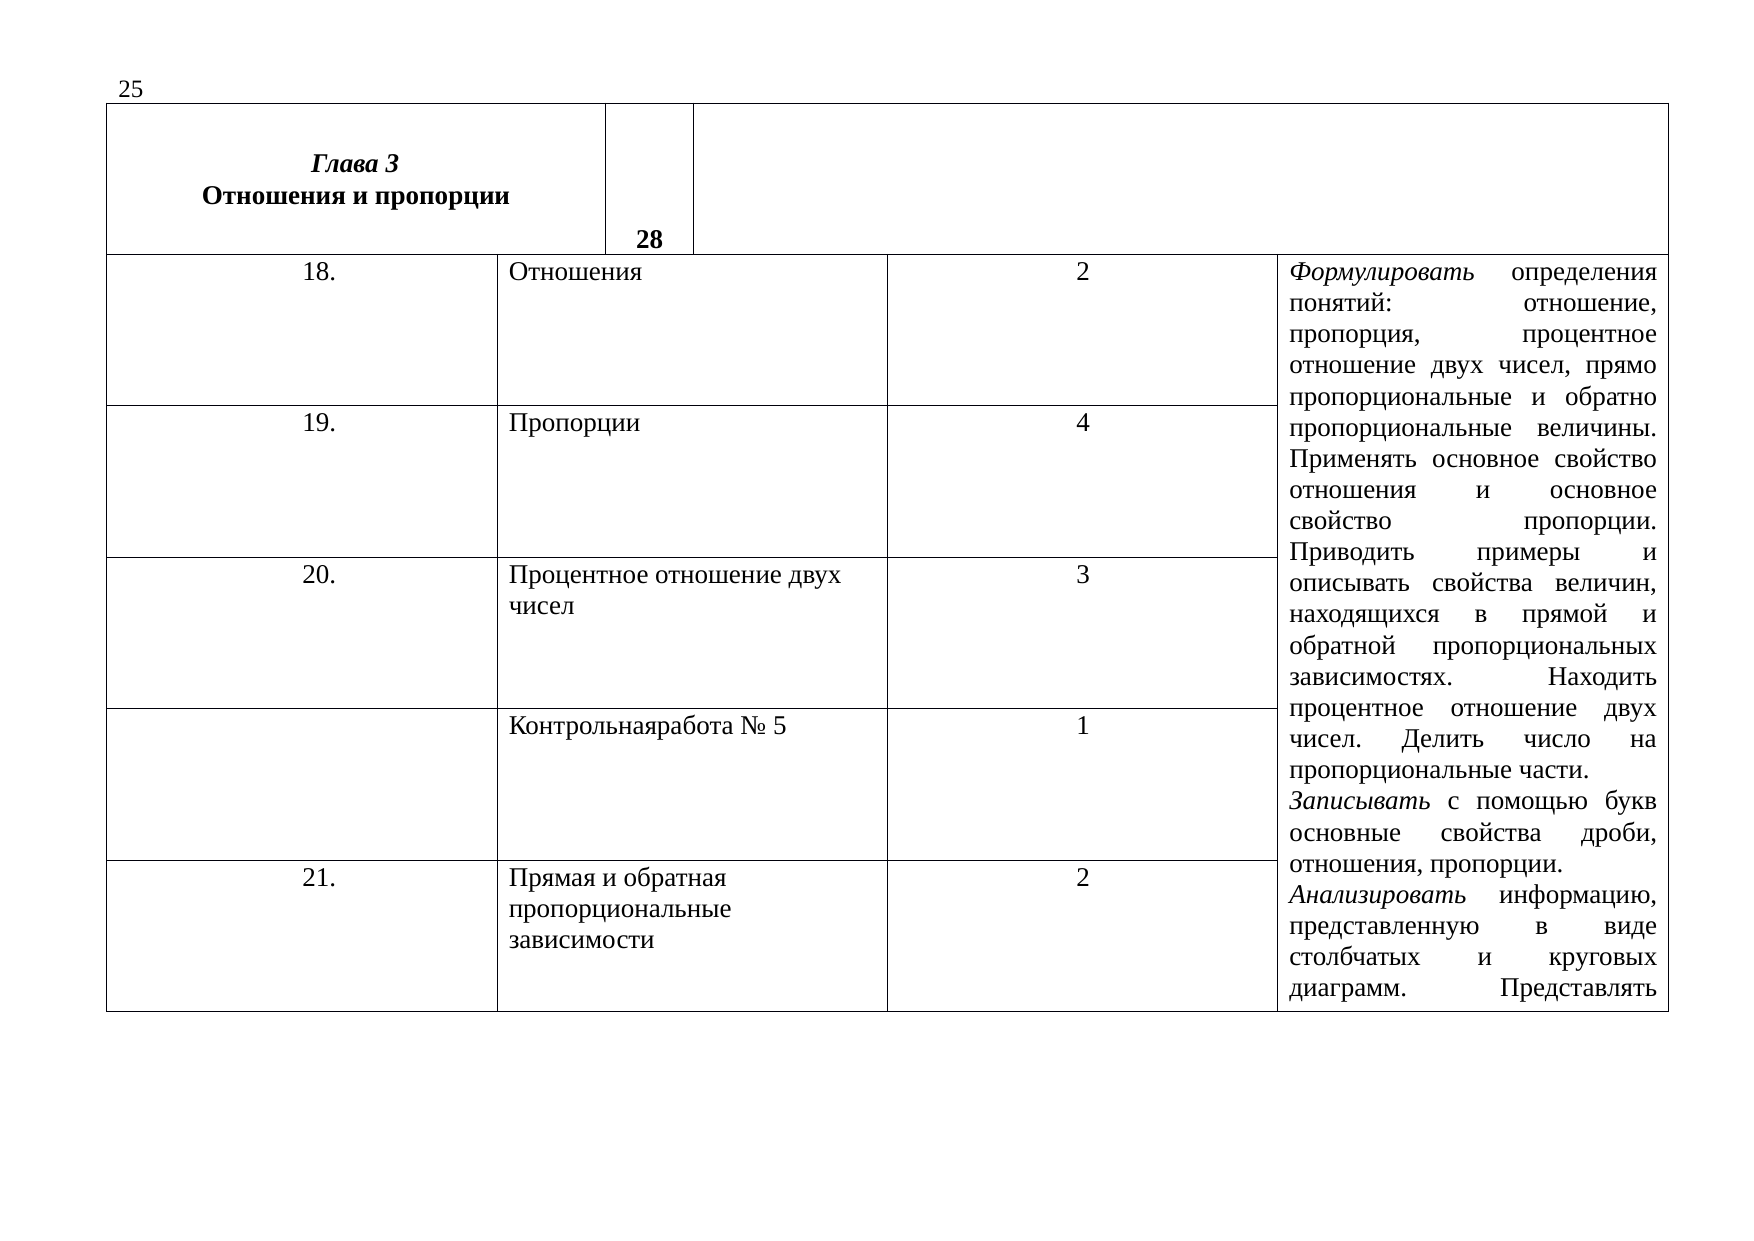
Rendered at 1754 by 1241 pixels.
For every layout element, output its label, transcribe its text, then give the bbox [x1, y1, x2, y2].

table_cell 2 [888, 255, 1277, 405]
table_cell [107, 406, 497, 557]
table_cell Формулировать определения понятий: отношение, пропорция, процентное отношение двух чисел, прямо пропорциональные и обратно пропорциональные величины. Применять основное свойство отношения и основное свойство пропорции. Приводить примеры и описывать свойства величин, находящихся в прямой и обратной пропорциональных зависимостях. Находить процентное отношение двух чисел. Делить число на пропорциональные части. Записывать с помощью букв основные свойства дроби, отношения, пропорции. Анализировать информацию, представленную в виде столбчатых и круговых диаграмм. Представлять [1278, 255, 1668, 1011]
table_cell Контрольнаяработа № 5 [498, 709, 887, 860]
table_cell Процентное отношение двух чисел [498, 558, 887, 708]
table_cell [107, 558, 497, 708]
table_cell Отношения [498, 255, 887, 405]
table_cell 1 [888, 709, 1277, 860]
table_cell 3 [888, 558, 1277, 708]
table_cell Глава 3 Отношения и пропорции [107, 104, 605, 254]
table_cell Прямая и обратная пропорциональные зависимости [498, 861, 887, 1011]
table_cell [107, 709, 497, 860]
table_cell [694, 104, 1668, 254]
table_cell [107, 861, 497, 1011]
table_cell 28 [606, 104, 693, 254]
table_cell [107, 255, 497, 405]
table_cell 2 [888, 861, 1277, 1011]
table_cell 4 [888, 406, 1277, 557]
table_cell Пропорции [498, 406, 887, 557]
